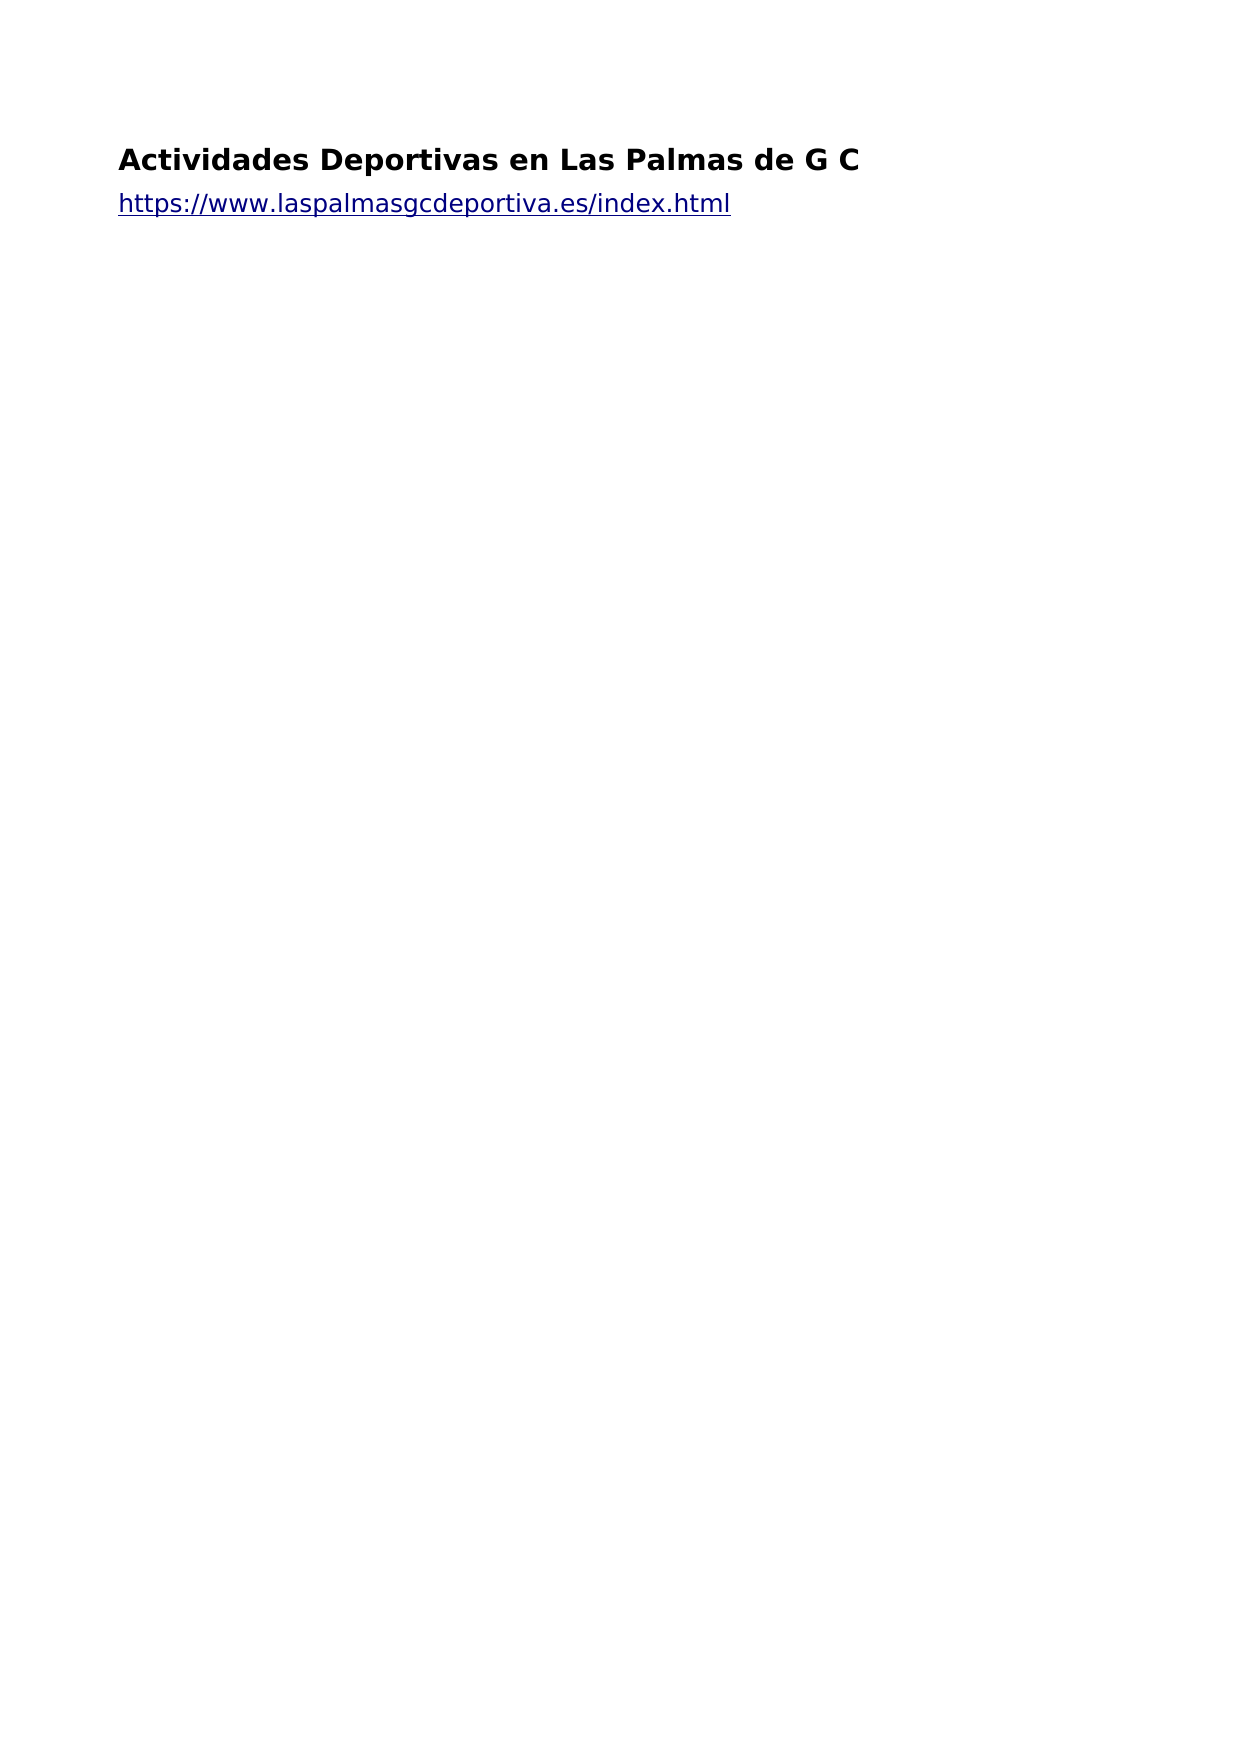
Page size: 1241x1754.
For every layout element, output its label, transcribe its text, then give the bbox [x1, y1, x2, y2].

subtitle Actividades Deportivas en Las Palmas de G C [118, 143, 1122, 177]
text https://www.laspalmasgcdeportiva.es/index.html [118, 189, 1122, 219]
